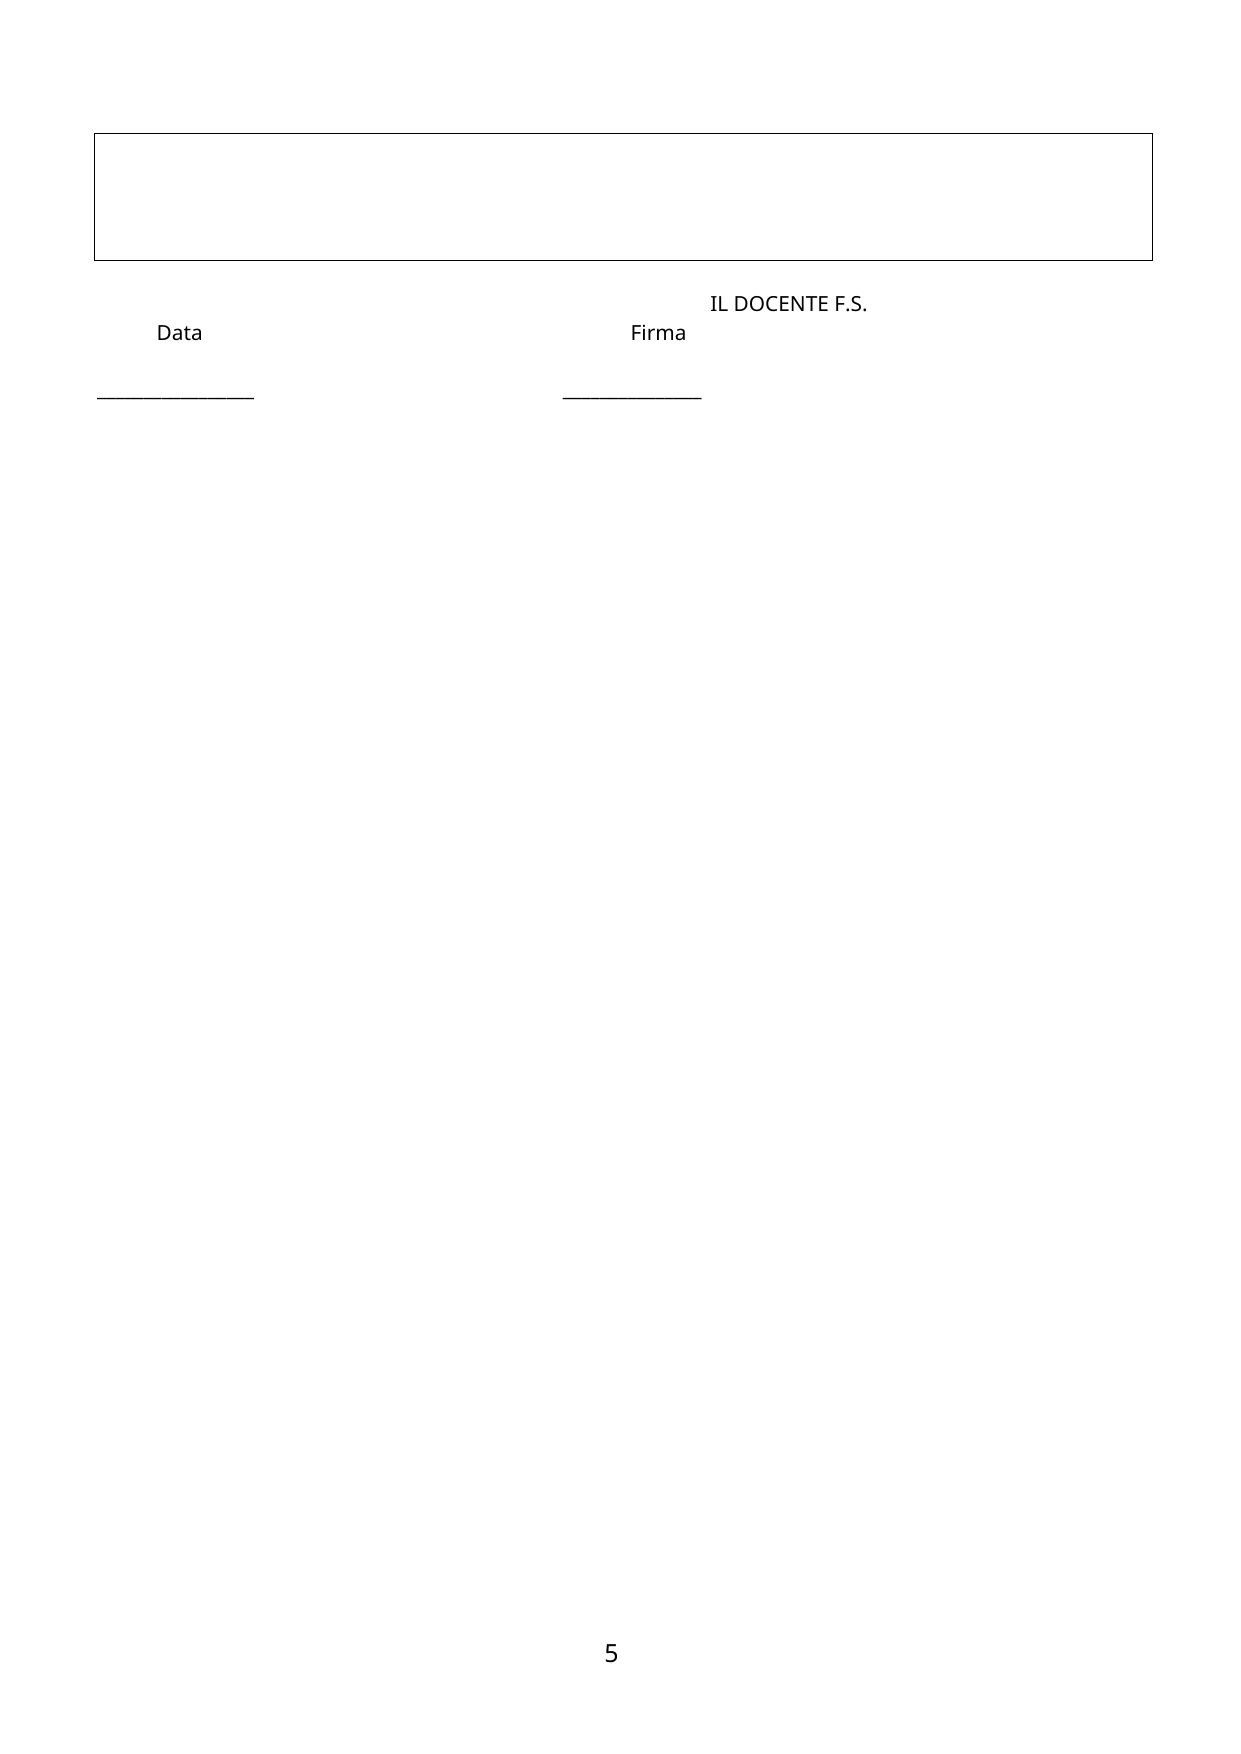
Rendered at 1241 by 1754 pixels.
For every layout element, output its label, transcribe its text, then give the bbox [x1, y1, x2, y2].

text _________________ _______________ [97, 374, 1123, 403]
text IL DOCENTE F.S. [97, 289, 1123, 318]
table_header [95, 134, 1152, 260]
text Data Firma [97, 318, 1123, 346]
